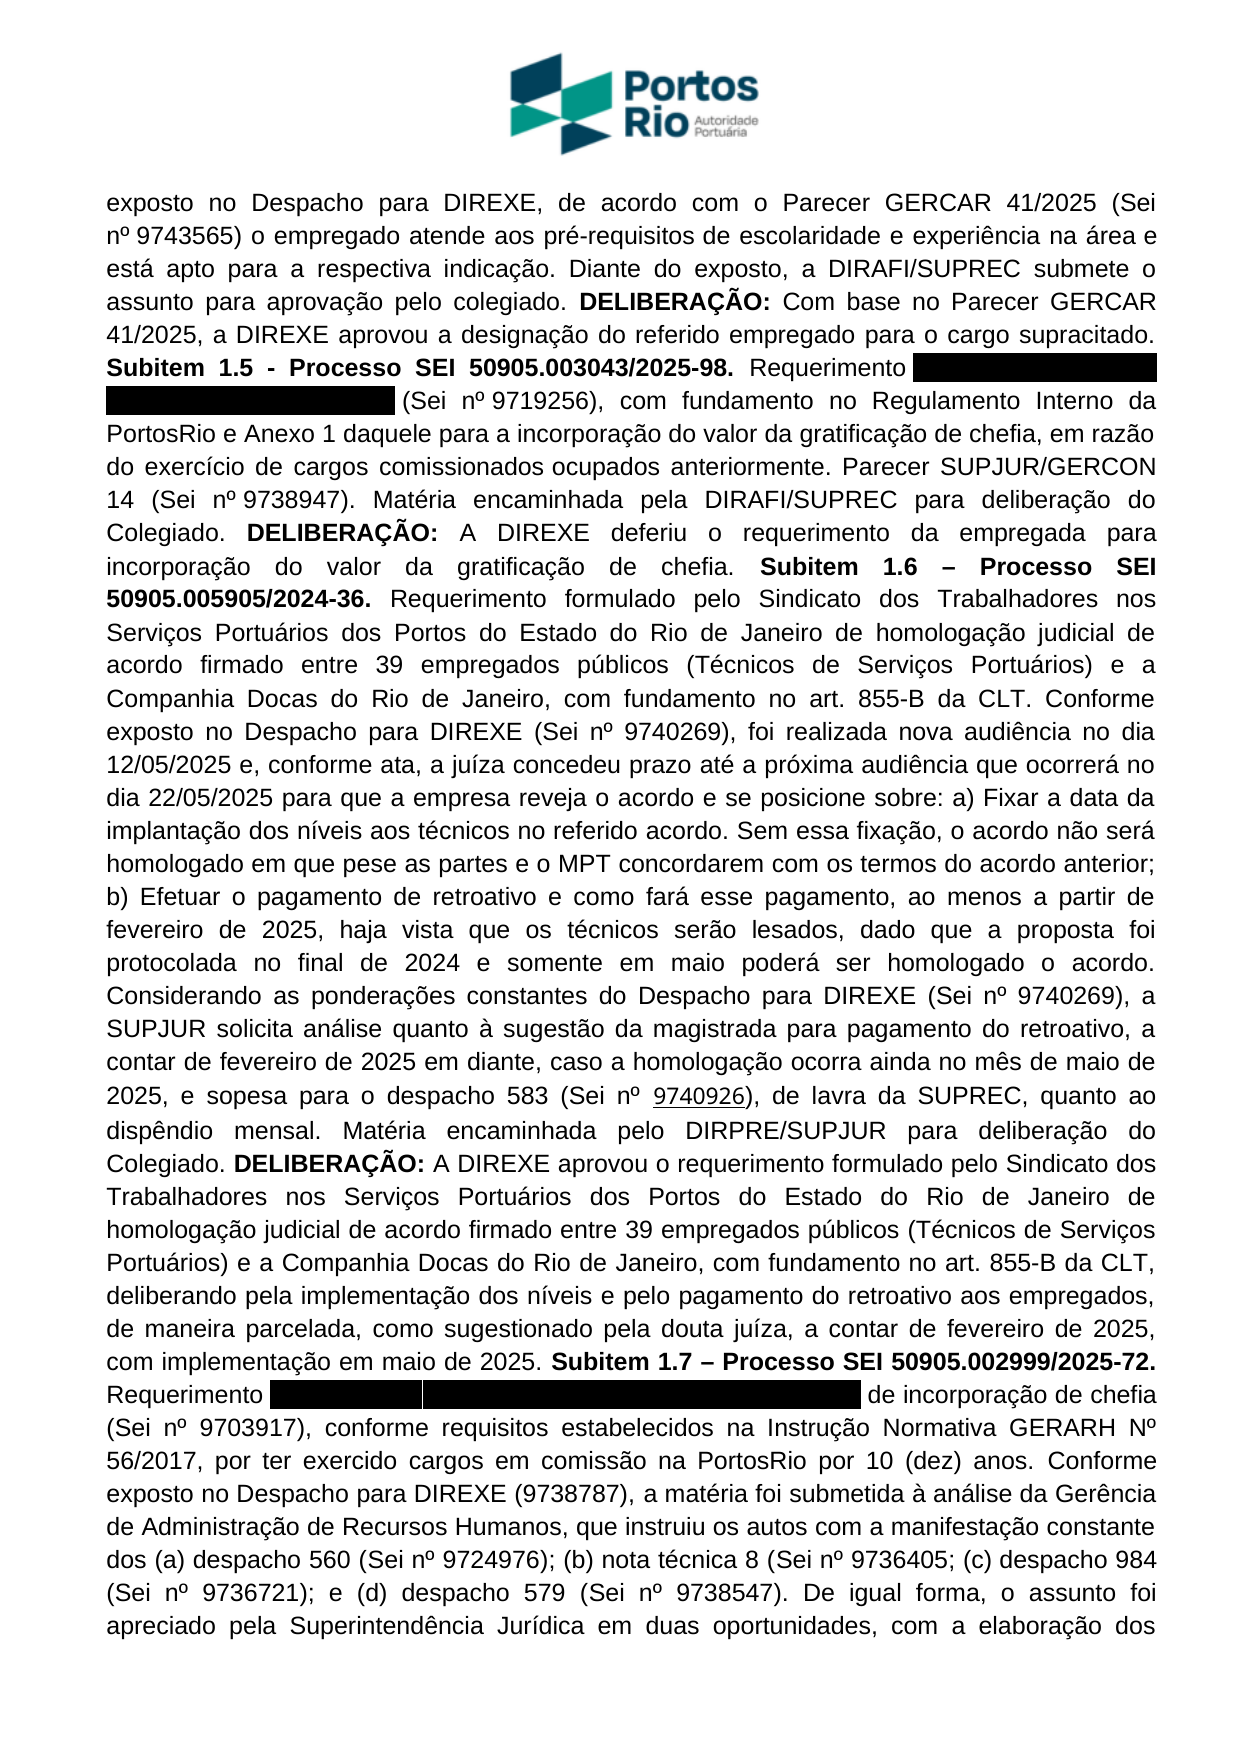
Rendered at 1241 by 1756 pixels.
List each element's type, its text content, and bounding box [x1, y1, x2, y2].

text exposto no Despacho para DIREXE, de acordo com o Parecer GERCAR 41/2025 (Sei nº 9743565) o empregado atende aos pré-requisitos de escolaridade e experiência na área e está apto para a respectiva indicação. Diante do exposto, a DIRAFI/SUPREC submete o assunto para aprovação pelo colegiado. DELIBERAÇÃO: Com base no Parecer GERCAR 41/2025, a DIREXE aprovou a designação do referido empregado para o cargo supracitado. Subitem 1.5 - Processo SEI 50905.003043/2025-98. Requerimento xx xxxxxxxxx Xxxxxx Xxxxxx Xxxxx, Xxx. xxxx (Sei nº 9719256), com fundamento no Regulamento Interno da PortosRio e Anexo 1 daquele para a incorporação do valor da gratificação de chefia, em razão do exercício de cargos comissionados ocupados anteriormente. Parecer SUPJUR/GERCON 14 (Sei nº 9738947). Matéria encaminhada pela DIRAFI/SUPREC para deliberação do Colegiado. DELIBERAÇÃO: A DIREXE deferiu o requerimento da empregada para incorporação do valor da gratificação de chefia. Subitem 1.6 – Processo SEI 50905.005905/2024-36. Requerimento formulado pelo Sindicato dos Trabalhadores nos Serviços Portuários dos Portos do Estado do Rio de Janeiro de homologação judicial de acordo firmado entre 39 empregados públicos (Técnicos de Serviços Portuários) e a Companhia Docas do Rio de Janeiro, com fundamento no art. 855-B da CLT. Conforme exposto no Despacho para DIREXE (Sei nº 9740269), foi realizada nova audiência no dia 12/05/2025 e, conforme ata, a juíza concedeu prazo até a próxima audiência que ocorrerá no dia 22/05/2025 para que a empresa reveja o acordo e se posicione sobre: a) Fixar a data da implantação dos níveis aos técnicos no referido acordo. Sem essa fixação, o acordo não será homologado em que pese as partes e o MPT concordarem com os termos do acordo anterior; b) Efetuar o pagamento de retroativo e como fará esse pagamento, ao menos a partir de fevereiro de 2025, haja vista que os técnicos serão lesados, dado que a proposta foi protocolada no final de 2024 e somente em maio poderá ser homologado o acordo. Considerando as ponderações constantes do Despacho para DIREXE (Sei nº 9740269), a SUPJUR solicita análise quanto à sugestão da magistrada para pagamento do retroativo, a contar de fevereiro de 2025 em diante, caso a homologação ocorra ainda no mês de maio de 2025, e sopesa para o despacho 583 (Sei nº 9740926), de lavra da SUPREC, quanto ao dispêndio mensal. Matéria encaminhada pelo DIRPRE/SUPJUR para deliberação do Colegiado. DELIBERAÇÃO: A DIREXE aprovou o requerimento formulado pelo Sindicato dos Trabalhadores nos Serviços Portuários dos Portos do Estado do Rio de Janeiro de homologação judicial de acordo firmado entre 39 empregados públicos (Técnicos de Serviços Portuários) e a Companhia Docas do Rio de Janeiro, com fundamento no art. 855-B da CLT, deliberando pela implementação dos níveis e pelo pagamento do retroativo aos empregados, de maneira parcelada, como sugestionado pela douta juíza, a contar de fevereiro de 2025, com implementação em maio de 2025. Subitem 1.7 – Processo SEI 50905.002999/2025-72. Requerimento xx xxxxxxxxx Xxxxxx Xxxxxxxxx xx Xxxxx, Xxx. xxxx, de incorporação de chefia (Sei nº 9703917), conforme requisitos estabelecidos na Instrução Normativa GERARH Nº 56/2017, por ter exercido cargos em comissão na PortosRio por 10 (dez) anos. Conforme exposto no Despacho para DIREXE (9738787), a matéria foi submetida à análise da Gerência de Administração de Recursos Humanos, que instruiu os autos com a manifestação constante dos (a) despacho 560 (Sei nº 9724976); (b) nota técnica 8 (Sei nº 9736405; (c) despacho 984 (Sei nº 9736721); e (d) despacho 579 (Sei nº 9738547). De igual forma, o assunto foi apreciado pela Superintendência Jurídica em duas oportunidades, com a elaboração dos [106, 188, 1157, 1640]
